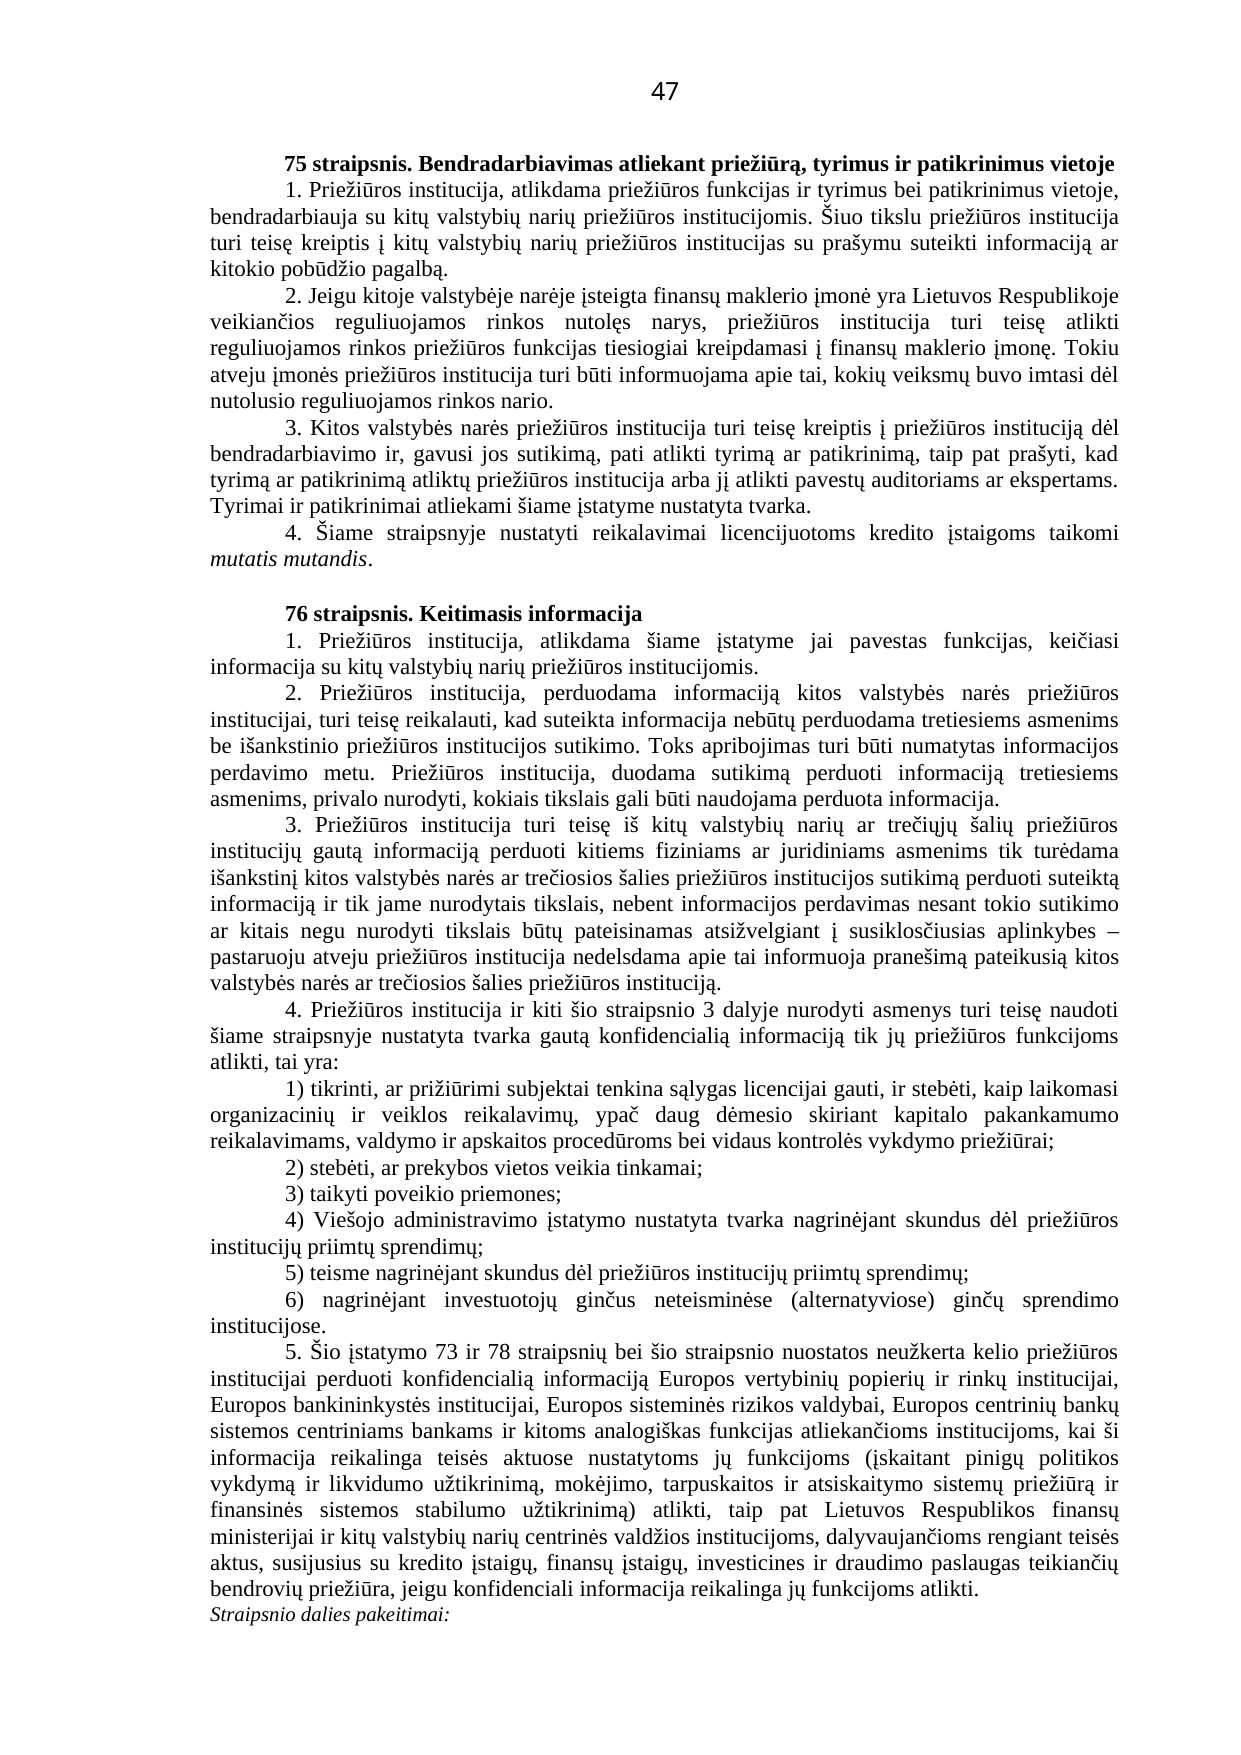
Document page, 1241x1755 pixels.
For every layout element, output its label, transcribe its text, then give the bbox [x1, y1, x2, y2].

text 1) tikrinti, ar prižiūrimi subjektai tenkina sąlygas licencijai gauti, ir stebėti, kaip laikomasi organizacinių ir veiklos reikalavimų, ypač daug dėmesio skiriant kapitalo pakankamumo reikalavimams, valdymo ir apskaitos procedūroms bei vidaus kontrolės vykdymo priežiūrai; [210, 1075, 1120, 1154]
text 4) Viešojo administravimo įstatymo nustatyta tvarka nagrinėjant skundus dėl priežiūros institucijų priimtų sprendimų; [210, 1207, 1120, 1259]
text 4. Priežiūros institucija ir kiti šio straipsnio 3 dalyje nurodyti asmenys turi teisę naudoti šiame straipsnyje nustatyta tvarka gautą konfidencialią informaciją tik jų priežiūros funkcijoms atlikti, tai yra: [210, 996, 1120, 1075]
text 1. Priežiūros institucija, atlikdama priežiūros funkcijas ir tyrimus bei patikrinimus vietoje, bendradarbiauja su kitų valstybių narių priežiūros institucijomis. Šiuo tikslu priežiūros institucija turi teisę kreiptis į kitų valstybių narių priežiūros institucijas su prašymu suteikti informaciją ar kitokio pobūdžio pagalbą. [210, 176, 1120, 282]
text 3) taikyti poveikio priemones; [210, 1180, 1120, 1207]
text 4. Šiame straipsnyje nustatyti reikalavimai licencijuotoms kredito įstaigoms taikomi mutatis mutandis. [210, 519, 1120, 572]
text 76 straipsnis. Keitimasis informacija [210, 600, 1120, 627]
text 3. Kitos valstybės narės priežiūros institucija turi teisę kreiptis į priežiūros instituciją dėl bendradarbiavimo ir, gavusi jos sutikimą, pati atlikti tyrimą ar patikrinimą, taip pat prašyti, kad tyrimą ar patikrinimą atliktų priežiūros institucija arba jį atlikti pavestų auditoriams ar ekspertams. Tyrimai ir patikrinimai atliekami šiame įstatyme nustatyta tvarka. [210, 413, 1120, 519]
text 1. Priežiūros institucija, atlikdama šiame įstatyme jai pavestas funkcijas, keičiasi informacija su kitų valstybių narių priežiūros institucijomis. [210, 627, 1120, 679]
text 2) stebėti, ar prekybos vietos veikia tinkamai; [210, 1154, 1120, 1180]
text 2. Jeigu kitoje valstybėje narėje įsteigta finansų maklerio įmonė yra Lietuvos Respublikoje veikiančios reguliuojamos rinkos nutolęs narys, priežiūros institucija turi teisę atlikti reguliuojamos rinkos priežiūros funkcijas tiesiogiai kreipdamasi į finansų maklerio įmonę. Tokiu atveju įmonės priežiūros institucija turi būti informuojama apie tai, kokių veiksmų buvo imtasi dėl nutolusio reguliuojamos rinkos nario. [210, 282, 1120, 413]
text 5) teisme nagrinėjant skundus dėl priežiūros institucijų priimtų sprendimų; [210, 1259, 1120, 1286]
text Straipsnio dalies pakeitimai: [210, 1602, 1120, 1626]
text 75 straipsnis. Bendradarbiavimas atliekant priežiūrą, tyrimus ir patikrinimus vietoje [284, 150, 1120, 176]
text 2. Priežiūros institucija, perduodama informaciją kitos valstybės narės priežiūros institucijai, turi teisę reikalauti, kad suteikta informacija nebūtų perduodama tretiesiems asmenims be išankstinio priežiūros institucijos sutikimo. Toks apribojimas turi būti numatytas informacijos perdavimo metu. Priežiūros institucija, duodama sutikimą perduoti informaciją tretiesiems asmenims, privalo nurodyti, kokiais tikslais gali būti naudojama perduota informacija. [210, 679, 1120, 811]
text 6) nagrinėjant investuotojų ginčus neteisminėse (alternatyviose) ginčų sprendimo institucijose. [210, 1286, 1120, 1338]
text 3. Priežiūros institucija turi teisę iš kitų valstybių narių ar trečiųjų šalių priežiūros institucijų gautą informaciją perduoti kitiems fiziniams ar juridiniams asmenims tik turėdama išankstinį kitos valstybės narės ar trečiosios šalies priežiūros institucijos sutikimą perduoti suteiktą informaciją ir tik jame nurodytais tikslais, nebent informacijos perdavimas nesant tokio sutikimo ar kitais negu nurodyti tikslais būtų pateisinamas atsižvelgiant į susiklosčiusias aplinkybes – pastaruoju atveju priežiūros institucija nedelsdama apie tai informuoja pranešimą pateikusią kitos valstybės narės ar trečiosios šalies priežiūros instituciją. [210, 811, 1120, 996]
text 5. Šio įstatymo 73 ir 78 straipsnių bei šio straipsnio nuostatos neužkerta kelio priežiūros institucijai perduoti konfidencialią informaciją Europos vertybinių popierių ir rinkų institucijai, Europos bankininkystės institucijai, Europos sisteminės rizikos valdybai, Europos centrinių bankų sistemos centriniams bankams ir kitoms analogiškas funkcijas atliekančioms institucijoms, kai ši informacija reikalinga teisės aktuose nustatytoms jų funkcijoms (įskaitant pinigų politikos vykdymą ir likvidumo užtikrinimą, mokėjimo, tarpuskaitos ir atsiskaitymo sistemų priežiūrą ir finansinės sistemos stabilumo užtikrinimą) atlikti, taip pat Lietuvos Respublikos finansų ministerijai ir kitų valstybių narių centrinės valdžios institucijoms, dalyvaujančioms rengiant teisės aktus, susijusius su kredito įstaigų, finansų įstaigų, investicines ir draudimo paslaugas teikiančių bendrovių priežiūra, jeigu konfidenciali informacija reikalinga jų funkcijoms atlikti. [210, 1338, 1120, 1602]
